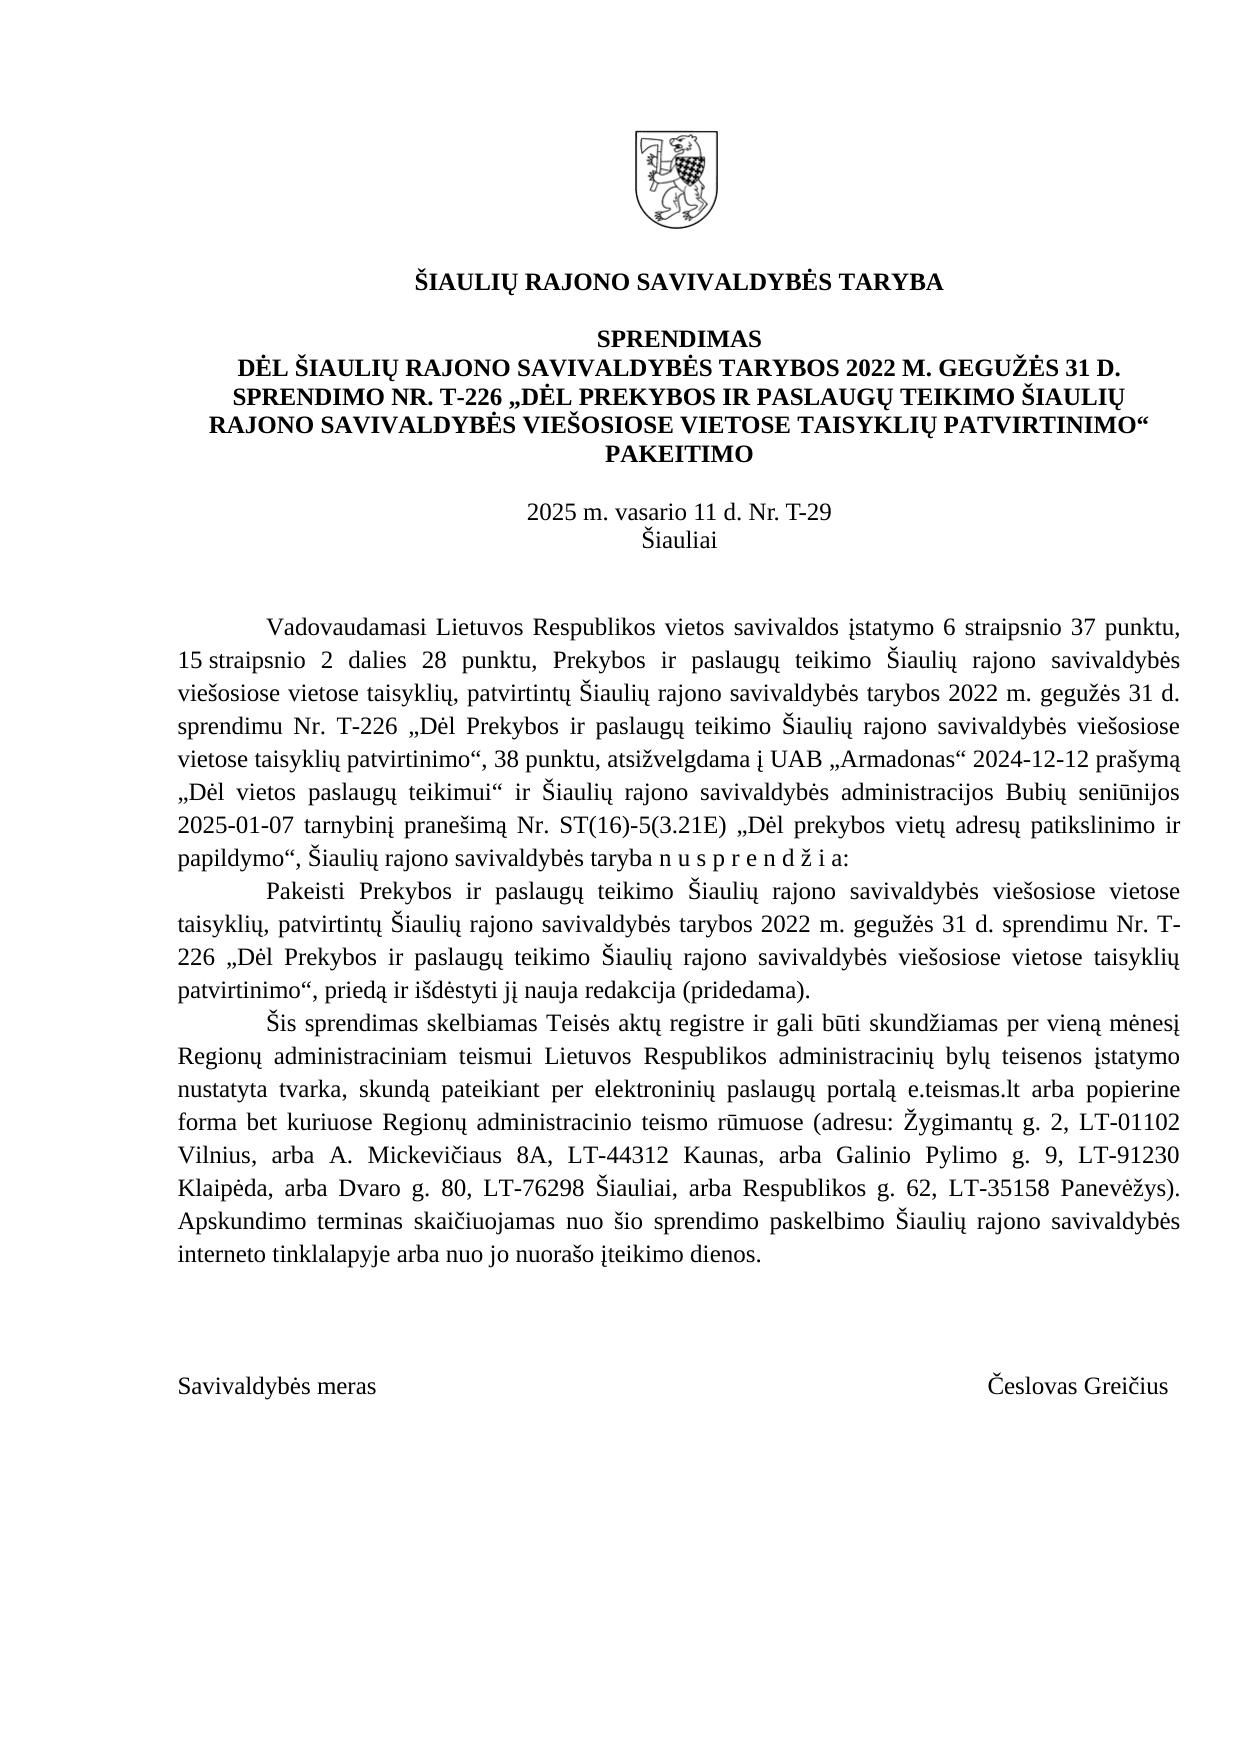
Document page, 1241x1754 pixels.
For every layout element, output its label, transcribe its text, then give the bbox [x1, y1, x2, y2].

text Šiauliai [177, 526, 1181, 554]
text Savivaldybės meras Česlovas Greičius [177, 1371, 1181, 1400]
text Vadovaudamasi Lietuvos Respublikos vietos savivaldos įstatymo 6 straipsnio 37 punktu, 15 straipsnio 2 dalies 28 punktu, Prekybos ir paslaugų teikimo Šiaulių rajono savivaldybės viešosiose vietose taisyklių, patvirtintų Šiaulių rajono savivaldybės tarybos 2022 m. gegužės 31 d. sprendimu Nr. T-226 „Dėl Prekybos ir paslaugų teikimo Šiaulių rajono savivaldybės viešosiose vietose taisyklių patvirtinimo“, 38 punktu, atsižvelgdama į UAB „Armadonas“ 2024-12-12 prašymą „Dėl vietos paslaugų teikimui“ ir Šiaulių rajono savivaldybės administracijos Bubių seniūnijos 2025-01-07 tarnybinį pranešimą Nr. ST(16)-5(3.21E) „Dėl prekybos vietų adresų patikslinimo ir papildymo“, Šiaulių rajono savivaldybės taryba n u s p r e n d ž i a: [177, 612, 1181, 872]
text 2025 m. vasario 11 d. Nr. T-29 [177, 497, 1181, 526]
text Šis sprendimas skelbiamas Teisės aktų registre ir gali būti skundžiamas per vieną mėnesį Regionų administraciniam teismui Lietuvos Respublikos administracinių bylų teisenos įstatymo nustatyta tvarka, skundą pateikiant per elektroninių paslaugų portalą e.teismas.lt arba popierine forma bet kuriuose Regionų administracinio teismo rūmuose (adresu: Žygimantų g. 2, LT-01102 Vilnius, arba A. Mickevičiaus 8A, LT-44312 Kaunas, arba Galinio Pylimo g. 9, LT-91230 Klaipėda, arba Dvaro g. 80, LT-76298 Šiauliai, arba Respublikos g. 62, LT-35158 Panevėžys). Apskundimo terminas skaičiuojamas nuo šio sprendimo paskelbimo Šiaulių rajono savivaldybės interneto tinklalapyje arba nuo jo nuorašo įteikimo dienos. [177, 1008, 1181, 1268]
text DĖL ŠIAULIŲ RAJONO SAVIVALDYBĖS TARYBOS 2022 M. GEGUŽĖS 31 D. SPRENDIMO NR. T-226 „DĖL PREKYBOS IR PASLAUGŲ TEIKIMO ŠIAULIŲ RAJONO SAVIVALDYBĖS VIEŠOSIOSE VIETOSE TAISYKLIŲ PATVIRTINIMO“ PAKEITIMO [177, 353, 1181, 468]
text Pakeisti Prekybos ir paslaugų teikimo Šiaulių rajono savivaldybės viešosiose vietose taisyklių, patvirtintų Šiaulių rajono savivaldybės tarybos 2022 m. gegužės 31 d. sprendimu Nr. T-226 „Dėl Prekybos ir paslaugų teikimo Šiaulių rajono savivaldybės viešosiose vietose taisyklių patvirtinimo“, priedą ir išdėstyti jį nauja redakcija (pridedama). [177, 876, 1181, 1004]
text ŠIAULIŲ RAJONO SAVIVALDYBĖS TARYBA [177, 267, 1181, 296]
text SPRENDIMAS [177, 324, 1181, 353]
